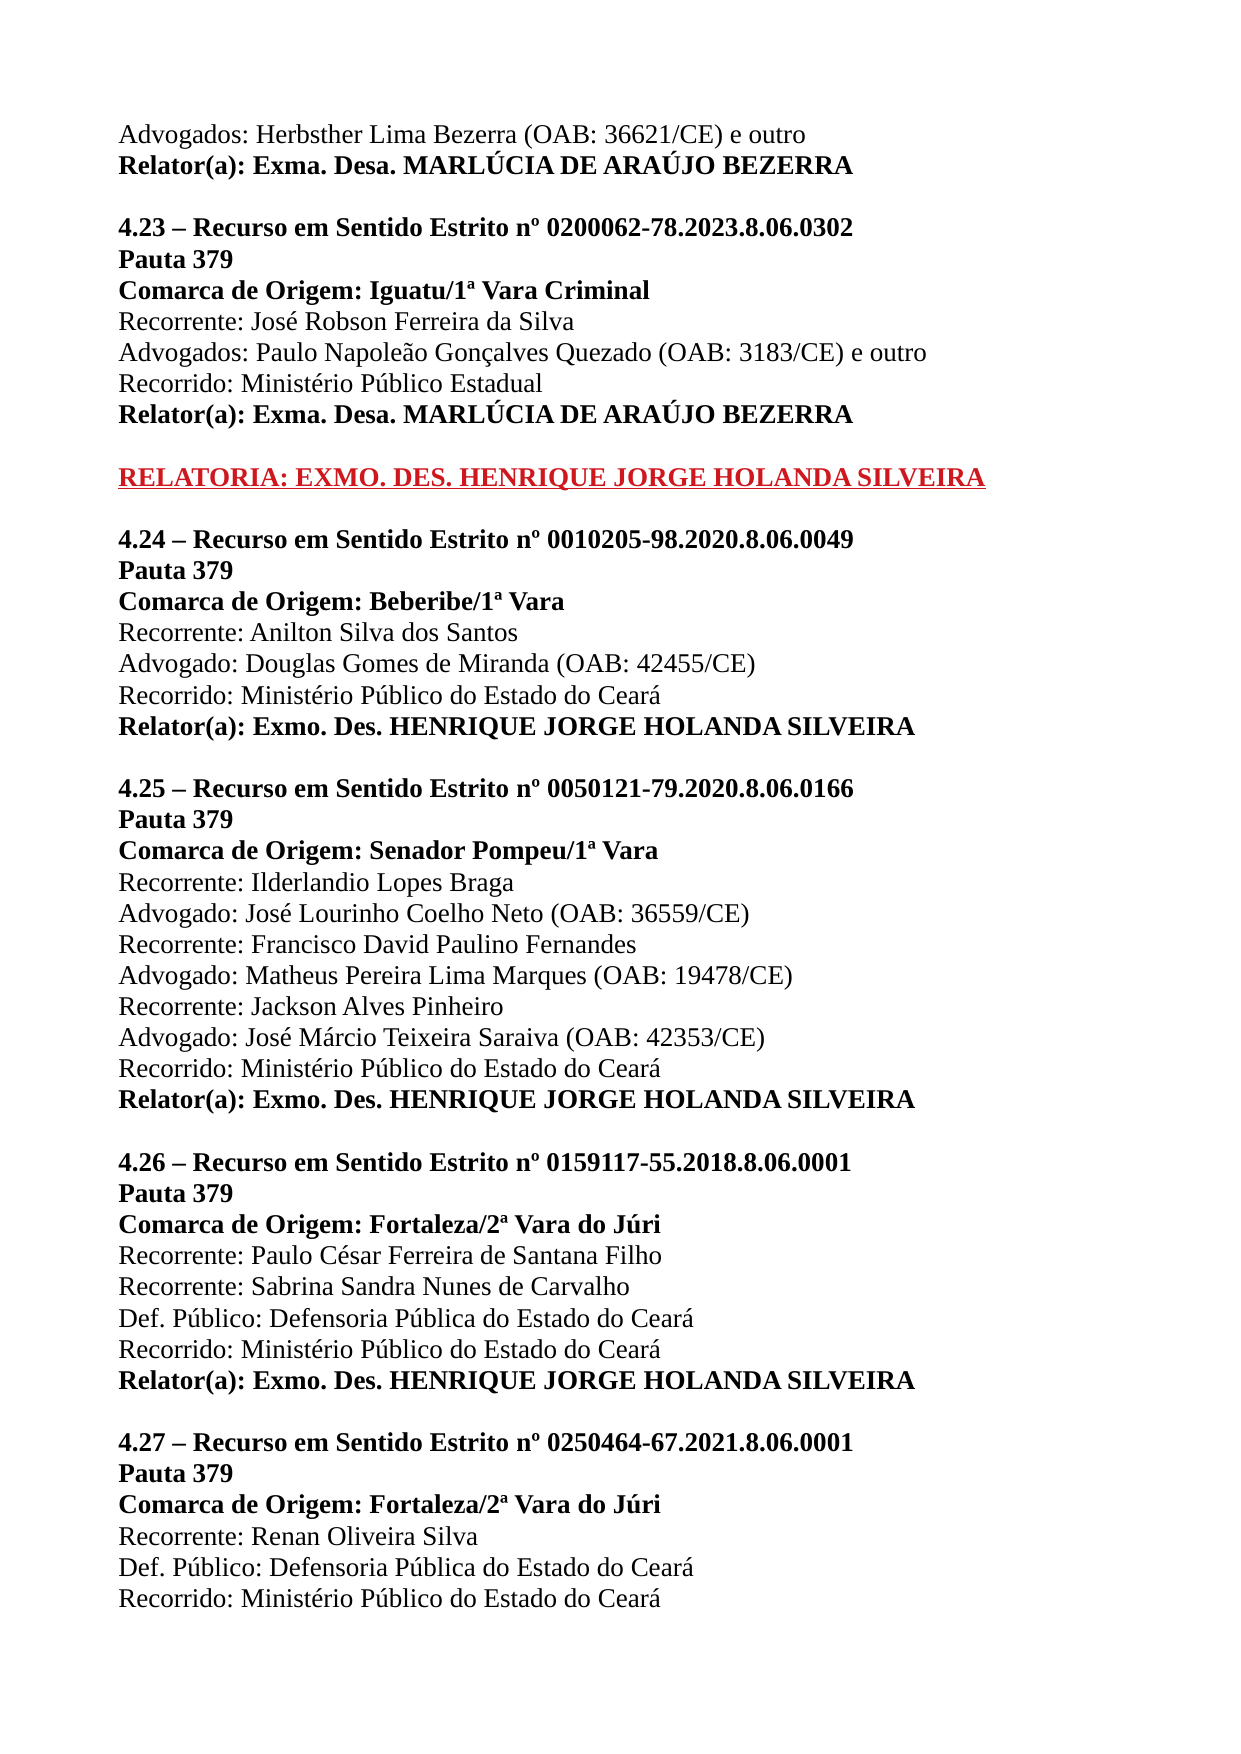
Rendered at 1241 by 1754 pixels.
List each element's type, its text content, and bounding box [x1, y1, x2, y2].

text Relator(a): Exma. Desa. MARLÚCIA DE ARAÚJO BEZERRA [118, 149, 1122, 180]
text Relator(a): Exmo. Des. HENRIQUE JORGE HOLANDA SILVEIRA [118, 1364, 1122, 1395]
text Pauta 379 [118, 1457, 1122, 1488]
text Recorrente: Jackson Alves Pinheiro [118, 990, 1122, 1021]
text RELATORIA: EXMO. DES. HENRIQUE JORGE HOLANDA SILVEIRA [118, 461, 1122, 492]
text Relator(a): Exmo. Des. HENRIQUE JORGE HOLANDA SILVEIRA [118, 710, 1122, 741]
text Relator(a): Exma. Desa. MARLÚCIA DE ARAÚJO BEZERRA [118, 398, 1122, 429]
text Advogado: José Lourinho Coelho Neto (OAB: 36559/CE) [118, 897, 1122, 928]
text 4.25 – Recurso em Sentido Estrito nº 0050121-79.2020.8.06.0166 [118, 772, 1122, 803]
text Pauta 379 [118, 803, 1122, 834]
text Recorrente: Sabrina Sandra Nunes de Carvalho [118, 1271, 1122, 1302]
text Recorrente: Ilderlandio Lopes Braga [118, 866, 1122, 897]
text Comarca de Origem: Beberibe/1ª Vara [118, 585, 1122, 616]
text Comarca de Origem: Senador Pompeu/1ª Vara [118, 834, 1122, 866]
text Comarca de Origem: Fortaleza/2ª Vara do Júri [118, 1488, 1122, 1520]
text Pauta 379 [118, 243, 1122, 274]
text Advogado: Douglas Gomes de Miranda (OAB: 42455/CE) [118, 648, 1122, 679]
text 4.26 – Recurso em Sentido Estrito nº 0159117-55.2018.8.06.0001 [118, 1146, 1122, 1177]
text Recorrido: Ministério Público Estadual [118, 367, 1122, 398]
text Def. Público: Defensoria Pública do Estado do Ceará [118, 1551, 1122, 1582]
text Pauta 379 [118, 1177, 1122, 1208]
text Comarca de Origem: Iguatu/1ª Vara Criminal [118, 274, 1122, 305]
text Recorrido: Ministério Público do Estado do Ceará [118, 1582, 1122, 1613]
text Advogados: Herbsther Lima Bezerra (OAB: 36621/CE) e outro [118, 118, 1122, 149]
text Recorrido: Ministério Público do Estado do Ceará [118, 679, 1122, 710]
text Comarca de Origem: Fortaleza/2ª Vara do Júri [118, 1208, 1122, 1239]
text Recorrente: José Robson Ferreira da Silva [118, 305, 1122, 336]
text Relator(a): Exmo. Des. HENRIQUE JORGE HOLANDA SILVEIRA [118, 1084, 1122, 1115]
text Recorrido: Ministério Público do Estado do Ceará [118, 1333, 1122, 1364]
text Pauta 379 [118, 554, 1122, 585]
text 4.27 – Recurso em Sentido Estrito nº 0250464-67.2021.8.06.0001 [118, 1426, 1122, 1457]
text Advogado: José Márcio Teixeira Saraiva (OAB: 42353/CE) [118, 1021, 1122, 1052]
text Recorrente: Anilton Silva dos Santos [118, 616, 1122, 648]
text Recorrente: Paulo César Ferreira de Santana Filho [118, 1239, 1122, 1271]
text Advogado: Matheus Pereira Lima Marques (OAB: 19478/CE) [118, 959, 1122, 990]
text 4.23 – Recurso em Sentido Estrito nº 0200062-78.2023.8.06.0302 [118, 212, 1122, 243]
text Def. Público: Defensoria Pública do Estado do Ceará [118, 1302, 1122, 1333]
text Recorrente: Renan Oliveira Silva [118, 1520, 1122, 1551]
text Advogados: Paulo Napoleão Gonçalves Quezado (OAB: 3183/CE) e outro [118, 336, 1122, 367]
text Recorrente: Francisco David Paulino Fernandes [118, 928, 1122, 959]
text 4.24 – Recurso em Sentido Estrito nº 0010205-98.2020.8.06.0049 [118, 523, 1122, 554]
text Recorrido: Ministério Público do Estado do Ceará [118, 1052, 1122, 1084]
